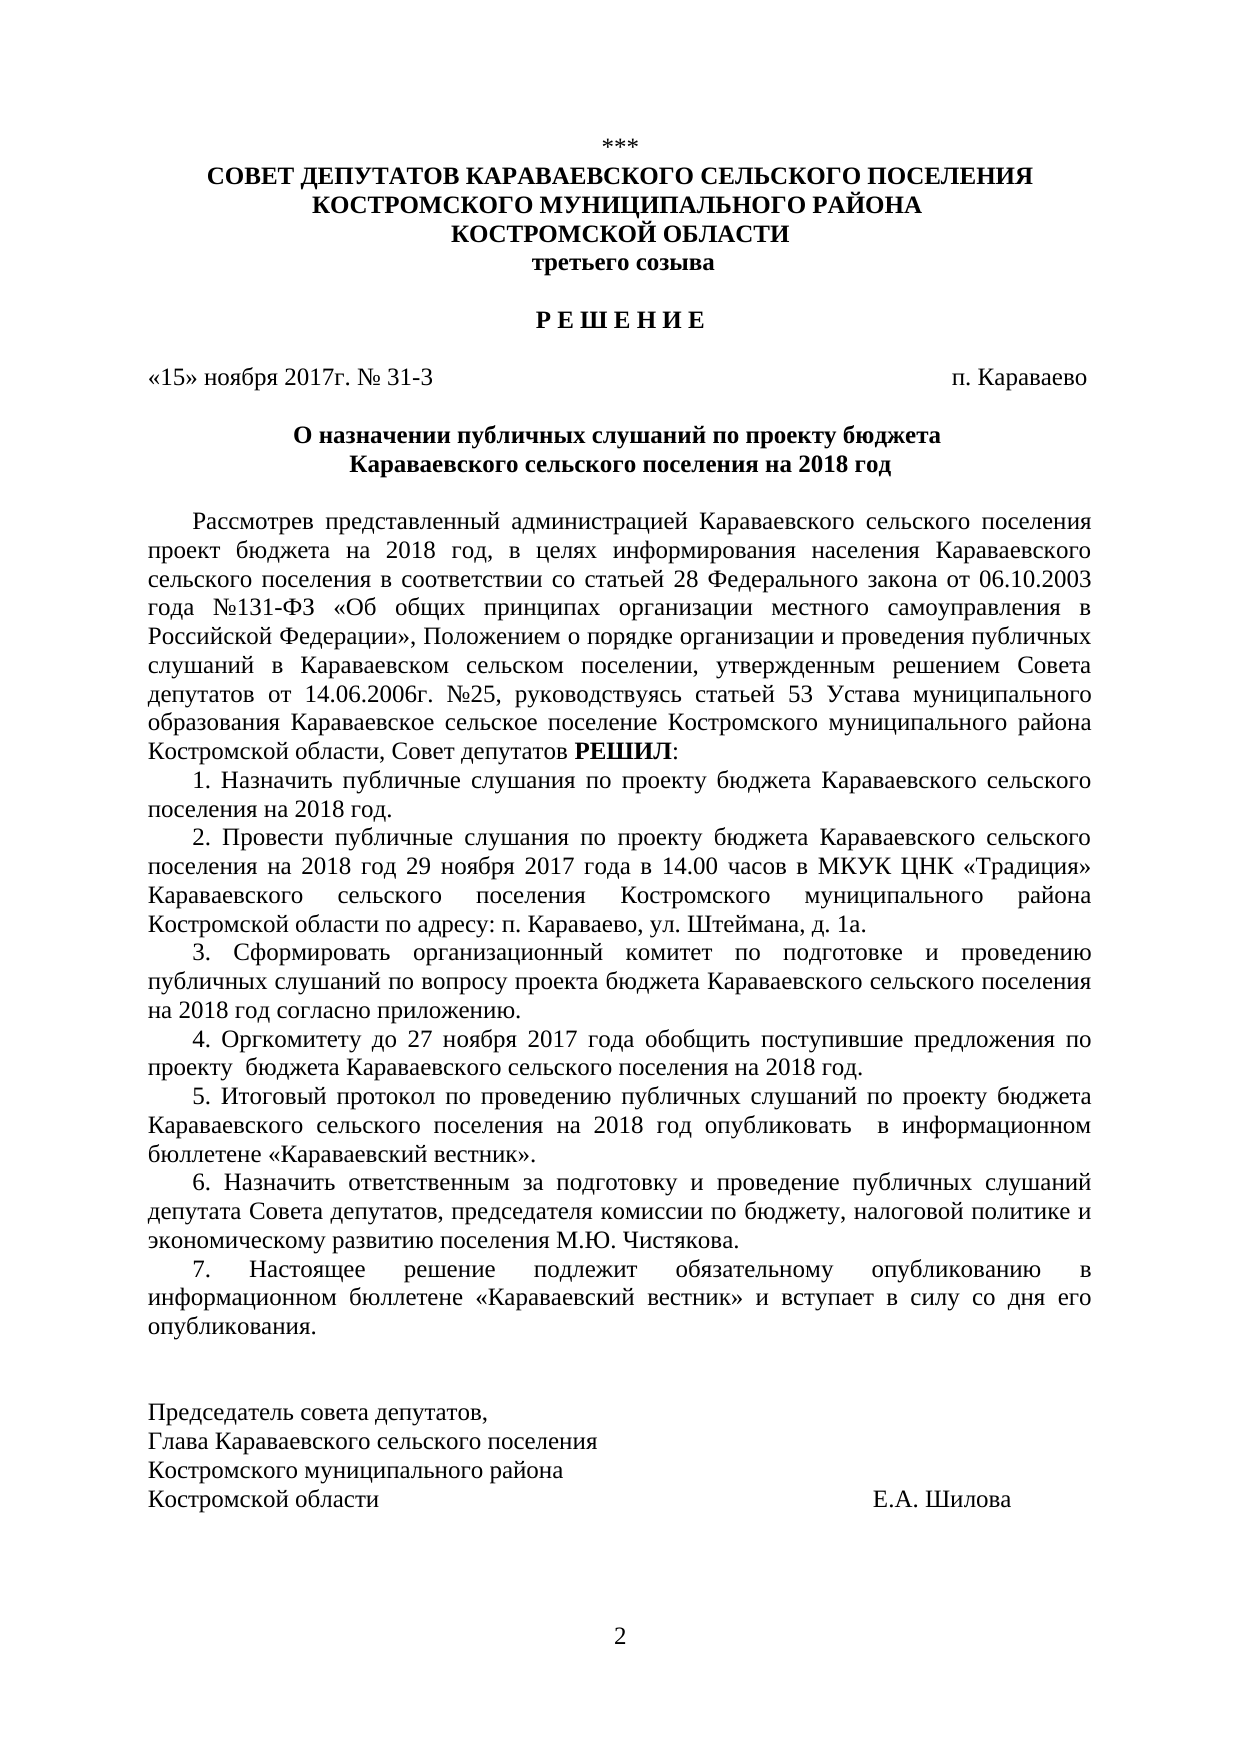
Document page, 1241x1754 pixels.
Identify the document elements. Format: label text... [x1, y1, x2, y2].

text КОСТРОМСКОГО МУНИЦИПАЛЬНОГО РАЙОНА [148, 190, 1092, 219]
text Глава Караваевского сельского поселения [148, 1426, 1092, 1455]
text *** [148, 132, 1092, 161]
text 6. Назначить ответственным за подготовку и проведение публичных слушаний депутата Совета депутатов, председателя комиссии по бюджету, налоговой политике и экономическому развитию поселения М.Ю. Чистякова. [148, 1167, 1092, 1254]
text «15» ноября 2017г. № 31-3 п. Караваево [148, 362, 1092, 391]
text 4. Оргкомитету до 27 ноября 2017 года обобщить поступившие предложения по проекту бюджета Караваевского сельского поселения на 2018 год. [148, 1024, 1092, 1081]
text КОСТРОМСКОЙ ОБЛАСТИ [148, 219, 1092, 247]
text 2. Провести публичные слушания по проекту бюджета Караваевского сельского поселения на 2018 год 29 ноября 2017 года в 14.00 часов в МКУК ЦНК «Традиция» Караваевского сельского поселения Костромского муниципального района Костромской области по адресу: п. Караваево, ул. Штеймана, д. 1а. [148, 822, 1092, 937]
text Костромской области Е.А. Шилова [148, 1484, 1092, 1512]
text 7. Настоящее решение подлежит обязательному опубликованию в информационном бюллетене «Караваевский вестник» и вступает в силу со дня его опубликования. [148, 1254, 1092, 1340]
text Р Е Ш Е Н И Е [148, 305, 1092, 334]
text 1. Назначить публичные слушания по проекту бюджета Караваевского сельского поселения на 2018 год. [148, 765, 1092, 822]
text Председатель совета депутатов, [148, 1397, 1092, 1426]
text СОВЕТ ДЕПУТАТОВ КАРАВАЕВСКОГО СЕЛЬСКОГО ПОСЕЛЕНИЯ [148, 161, 1092, 190]
text О назначении публичных слушаний по проекту бюджета [148, 420, 1092, 449]
text Костромского муниципального района [148, 1455, 1092, 1484]
text третьего созыва [148, 247, 1092, 276]
text 3. Сформировать организационный комитет по подготовке и проведению публичных слушаний по вопросу проекта бюджета Караваевского сельского поселения на 2018 год согласно приложению. [148, 937, 1092, 1024]
text Караваевского сельского поселения на 2018 год [148, 449, 1092, 477]
text Рассмотрев представленный администрацией Караваевского сельского поселения проект бюджета на 2018 год, в целях информирования населения Караваевского сельского поселения в соответствии со статьей 28 Федерального закона от 06.10.2003 года №131-ФЗ «Об общих принципах организации местного самоуправления в Российской Федерации», Положением о порядке организации и проведения публичных слушаний в Караваевском сельском поселении, утвержденным решением Совета депутатов от 14.06.2006г. №25, руководствуясь статьей 53 Устава муниципального образования Караваевское сельское поселение Костромского муниципального района Костромской области, Совет депутатов РЕШИЛ: [148, 506, 1092, 765]
text 5. Итоговый протокол по проведению публичных слушаний по проекту бюджета Караваевского сельского поселения на 2018 год опубликовать в информационном бюллетене «Караваевский вестник». [148, 1081, 1092, 1167]
